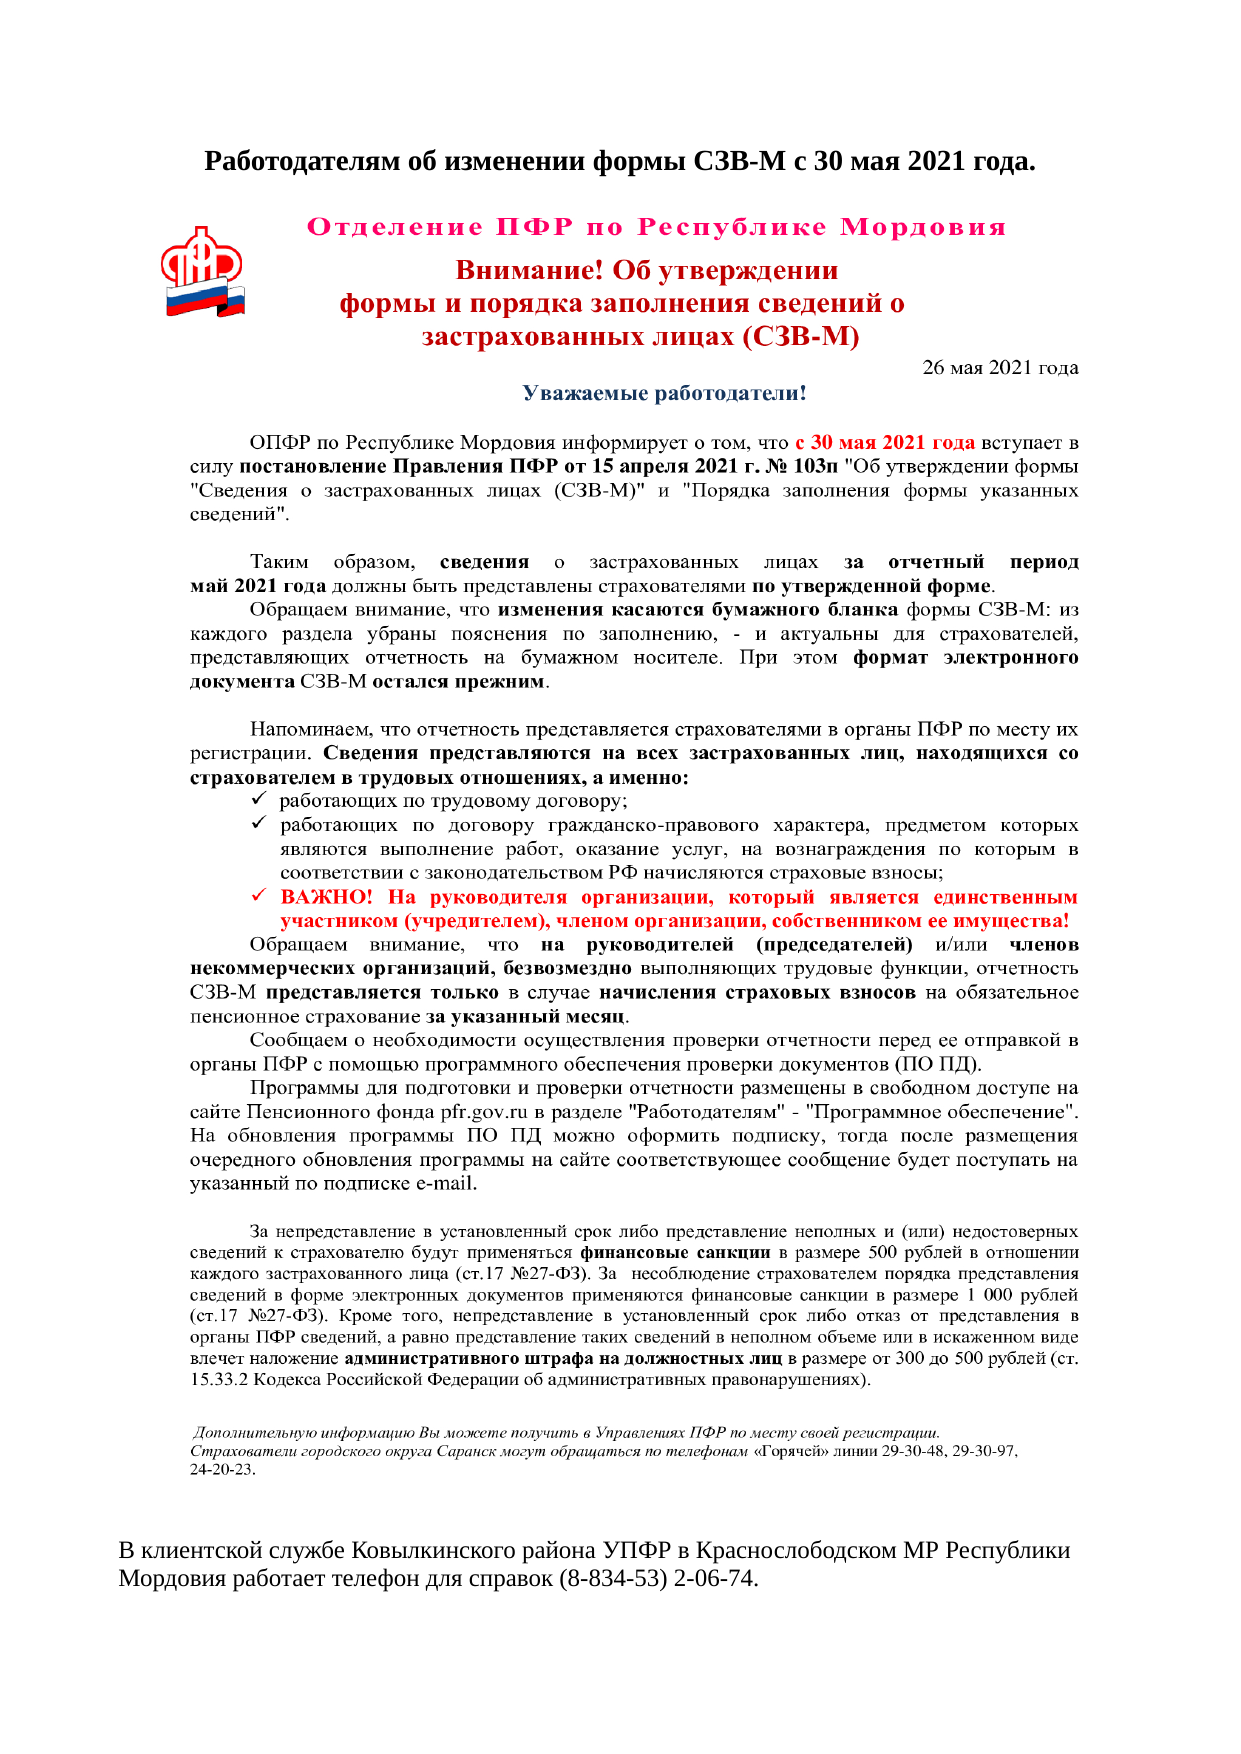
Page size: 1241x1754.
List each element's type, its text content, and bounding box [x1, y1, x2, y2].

subtitle Работодателям об изменении формы СЗВ-М с 30 мая 2021 года. [118, 143, 1122, 177]
text В клиентской службе Ковылкинского района УПФР в Краснослободском МР Республики Мордовия работает телефон для справок (8-834-53) 2-06-74. [118, 1535, 1122, 1592]
picture [118, 189, 1122, 1535]
